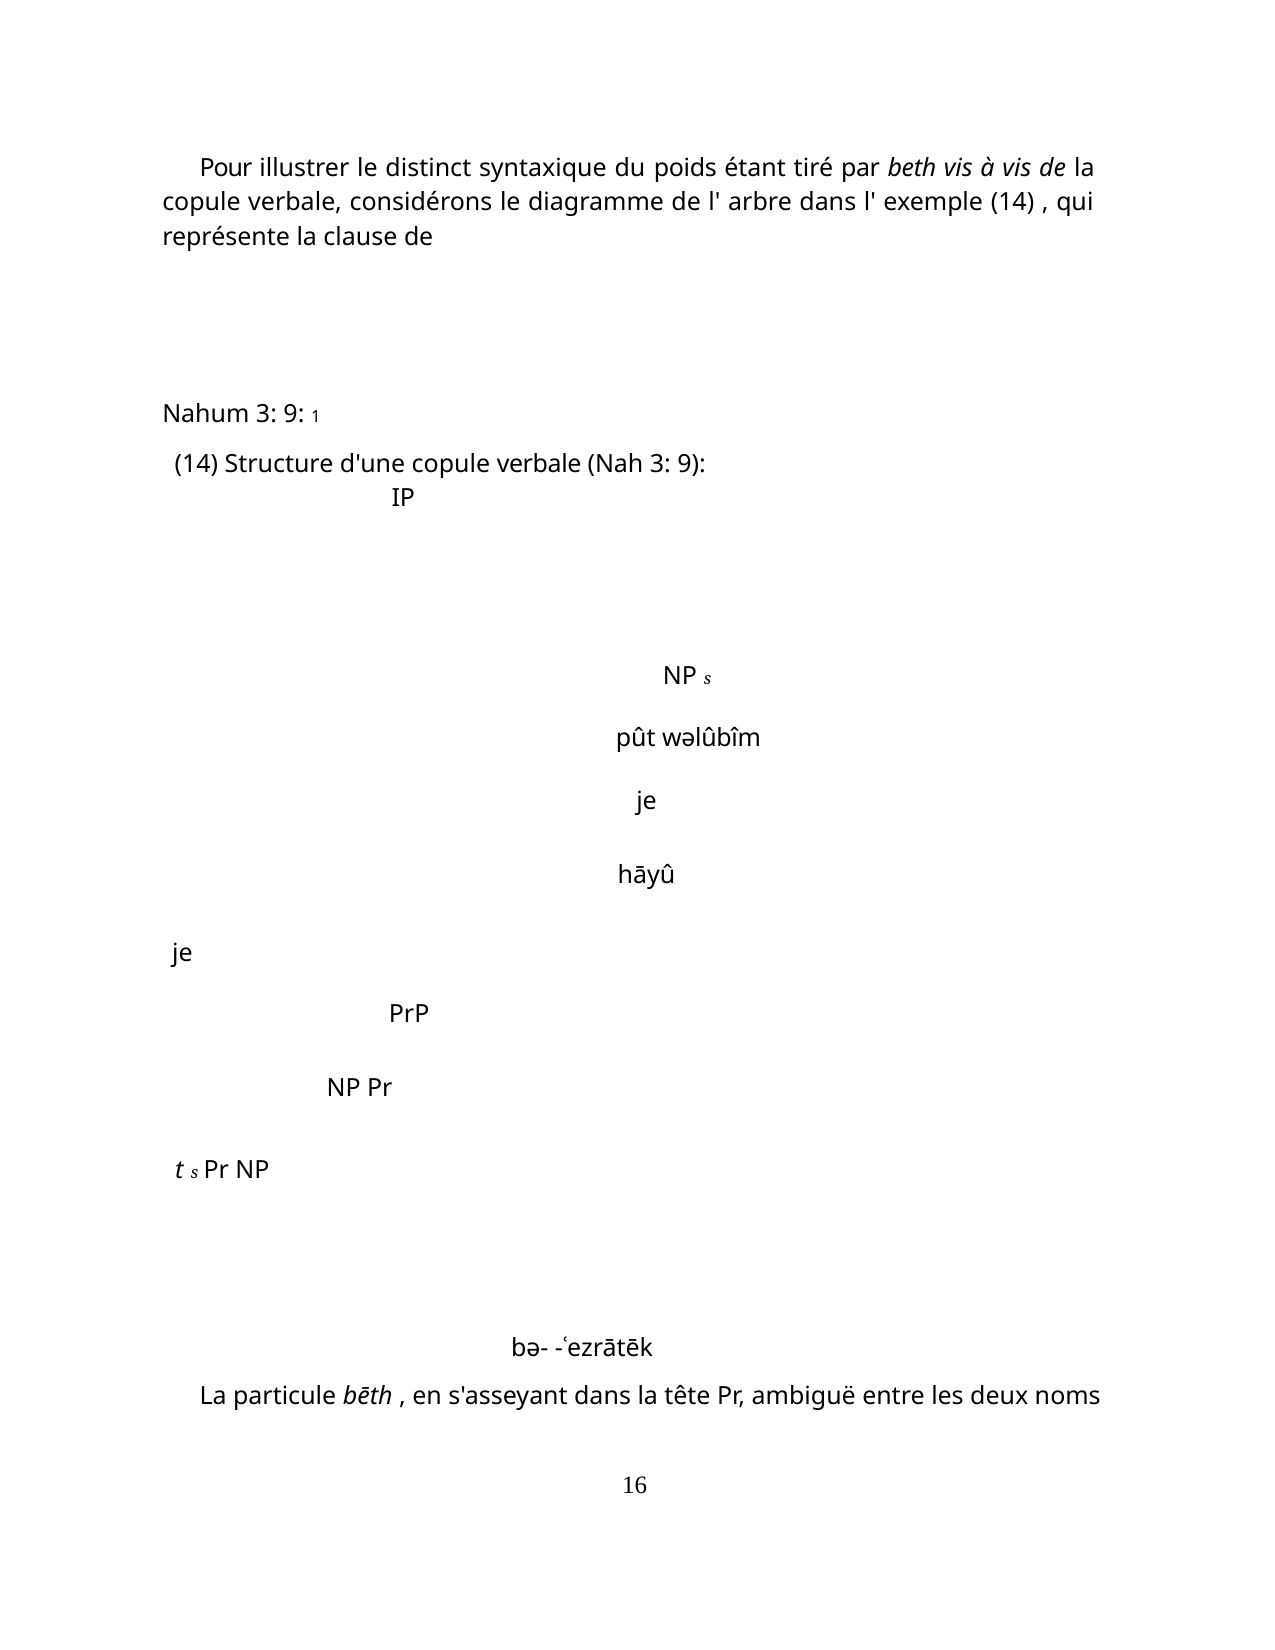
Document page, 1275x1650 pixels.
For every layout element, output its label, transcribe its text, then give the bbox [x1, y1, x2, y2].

text t s Pr NP [175, 1151, 1125, 1186]
text hāyû [167, 856, 1125, 891]
text je [167, 783, 1125, 817]
text Nahum 3: 9: 1 [162, 395, 1125, 429]
text pût wəlûbîm [252, 719, 1125, 753]
text Pour illustrer le distinct syntaxique du poids étant tiré par beth vis à vis de la copule verbale, considérons le diagramme de l' arbre dans l' exemple (14) , qui représente la clause de [162, 150, 1094, 252]
text (14) Structure d'une copule verbale (Nah 3: 9): [174, 445, 1125, 480]
text bə- -ʿezrātēk [150, 1329, 1108, 1364]
text La particule bēth , en s'asseyant dans la tête Pr, ambiguë entre les deux noms [199, 1377, 1125, 1411]
text NP Pr [150, 1069, 663, 1104]
text NP s [251, 658, 1125, 692]
text je [172, 901, 1125, 968]
text IP [391, 480, 1125, 514]
text PrP [150, 996, 668, 1030]
